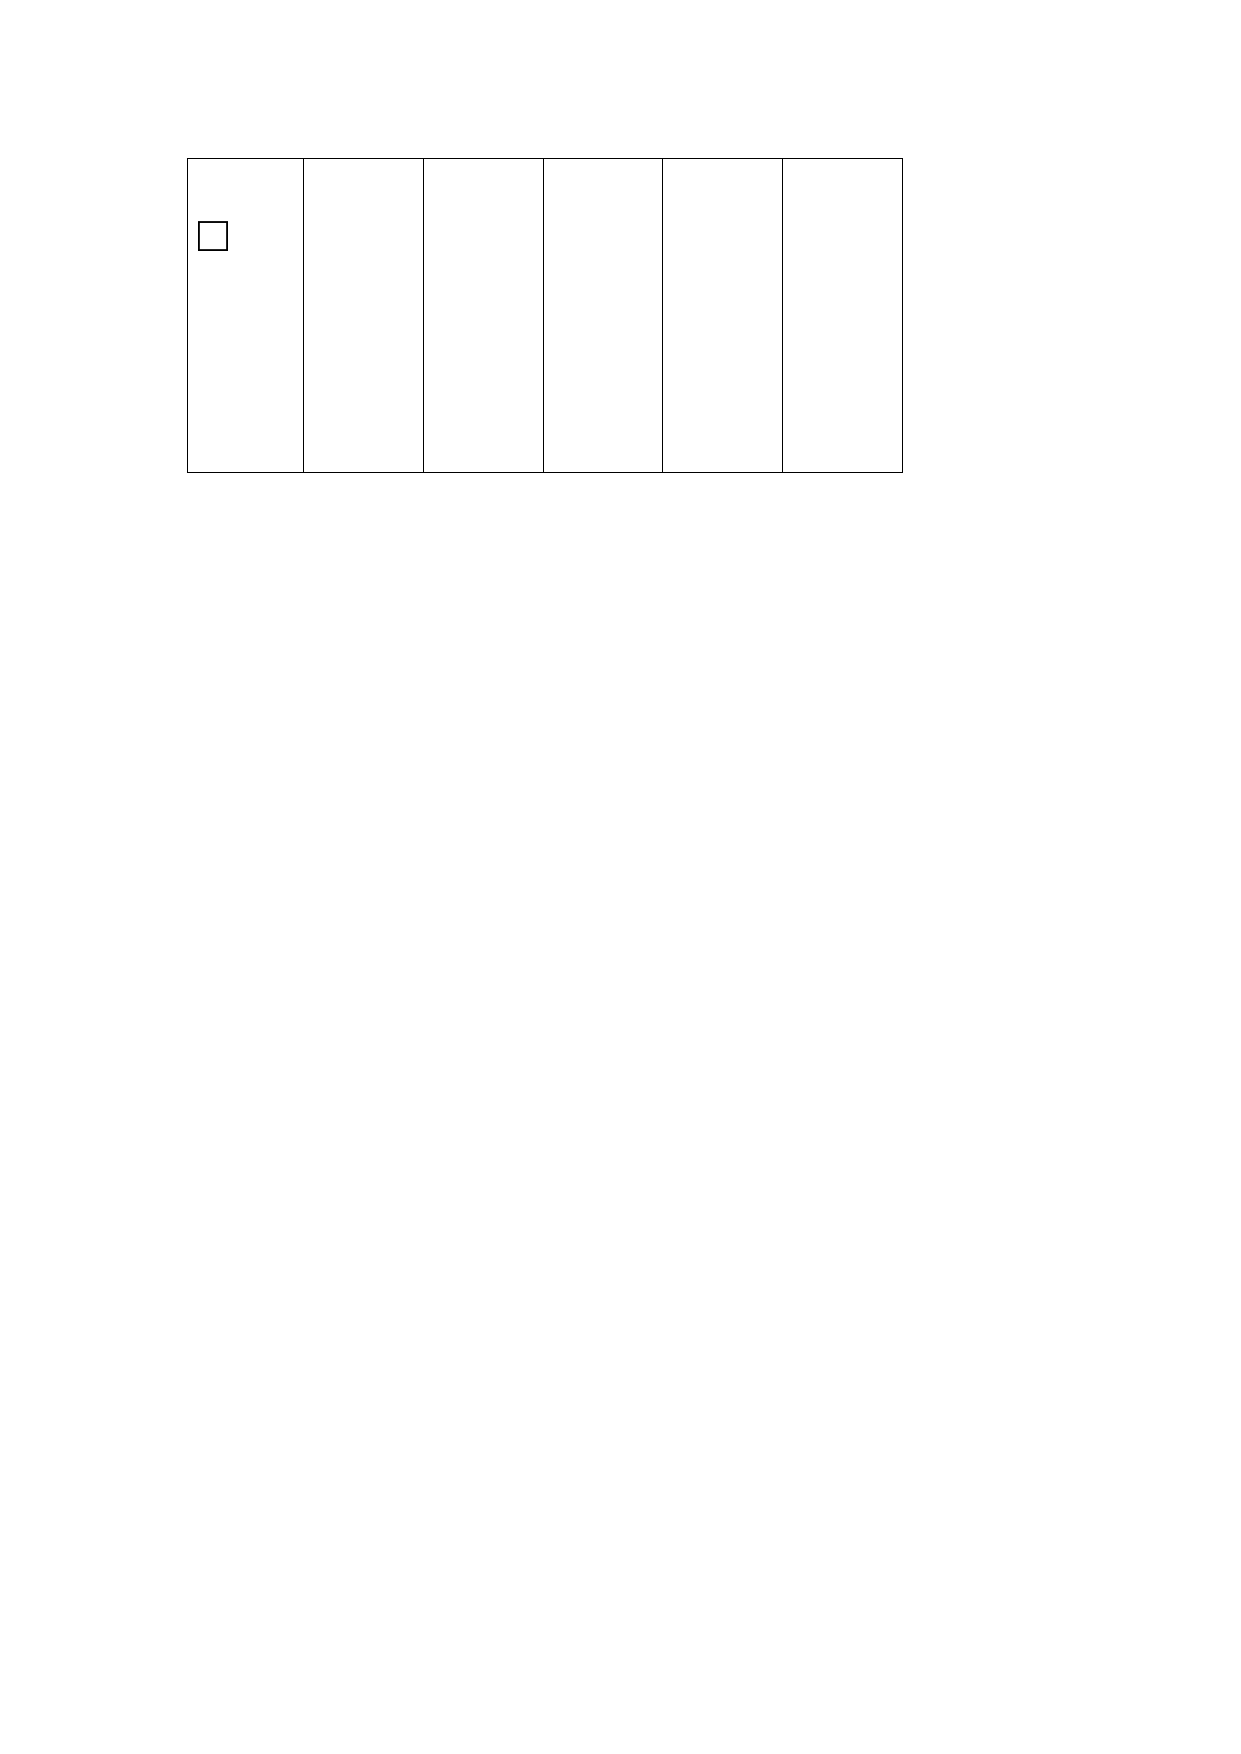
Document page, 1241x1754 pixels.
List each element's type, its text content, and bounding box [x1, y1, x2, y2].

table_cell [783, 159, 902, 472]
table_cell [304, 159, 423, 472]
table_cell [663, 159, 782, 472]
table_cell [544, 159, 662, 472]
table_cell [424, 159, 543, 472]
table_header □ [188, 159, 303, 472]
